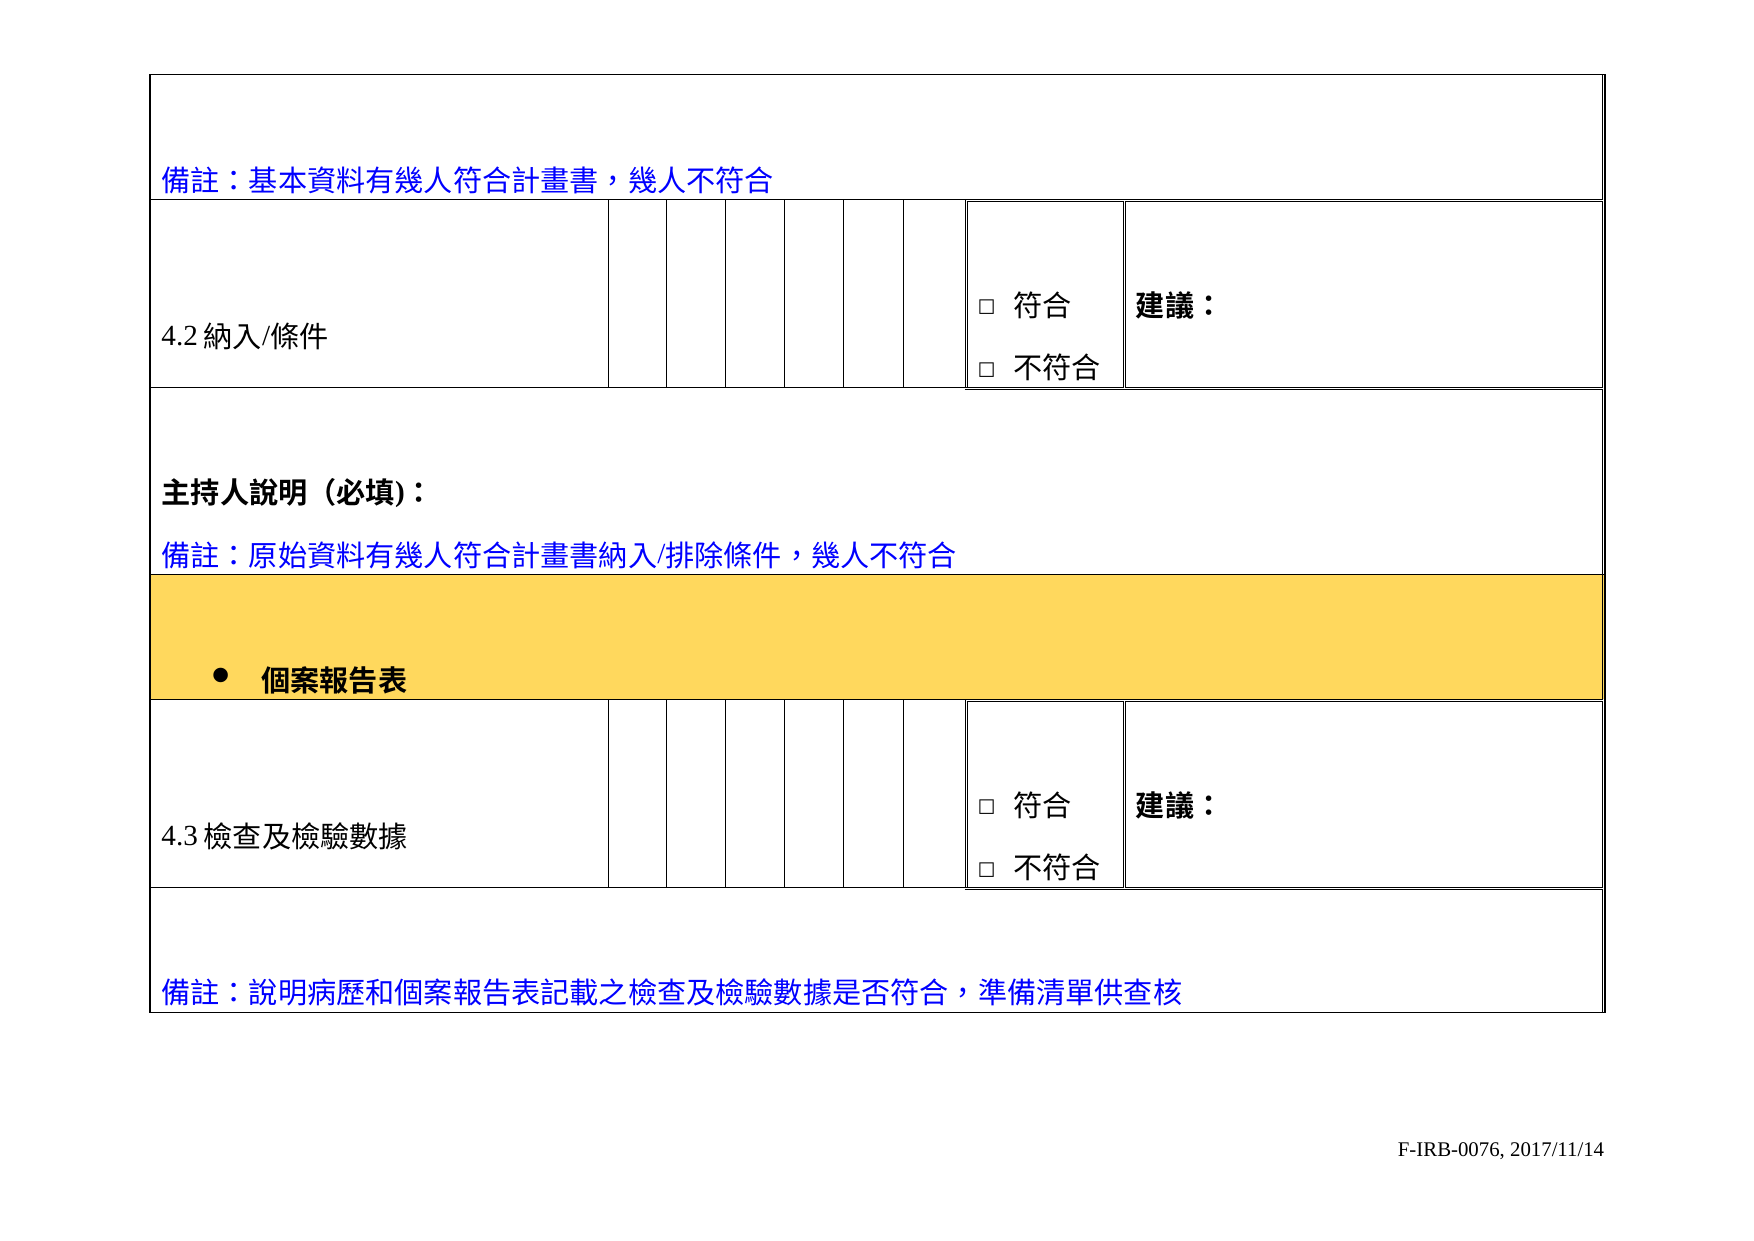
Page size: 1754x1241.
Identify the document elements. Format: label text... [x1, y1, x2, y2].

table_cell 建議： [1126, 202, 1602, 387]
table_cell ☐ 符合 ☐ 不符合 [968, 702, 1123, 887]
table_cell 備註：基本資料有幾人符合計畫書，幾人不符合 [151, 75, 1602, 199]
table_cell [726, 700, 784, 887]
table_cell [726, 200, 784, 387]
table_cell ☐ 符合 ☐ 不符合 [968, 202, 1123, 387]
table_cell [904, 700, 965, 887]
table_cell [844, 200, 903, 387]
table_cell 建議： [1126, 702, 1602, 887]
table_cell [609, 700, 666, 887]
table_cell 4.2納入/條件 [151, 200, 608, 387]
table_cell 個案報告表 [151, 575, 1602, 699]
table_cell [904, 200, 965, 387]
table_cell [785, 700, 843, 887]
table_cell 備註：說明病歷和個案報告表記載之檢查及檢驗數據是否符合，準備清單供查核 [151, 888, 1602, 1012]
table_cell [785, 200, 843, 387]
table_cell 4.3檢查及檢驗數據 [151, 700, 608, 887]
table_cell [844, 700, 903, 887]
table_cell [667, 700, 725, 887]
table_cell 主持人說明（必填)： 備註：原始資料有幾人符合計畫書納入/排除條件，幾人不符合 [151, 388, 1602, 574]
table_cell [667, 200, 725, 387]
table_cell [609, 200, 666, 387]
